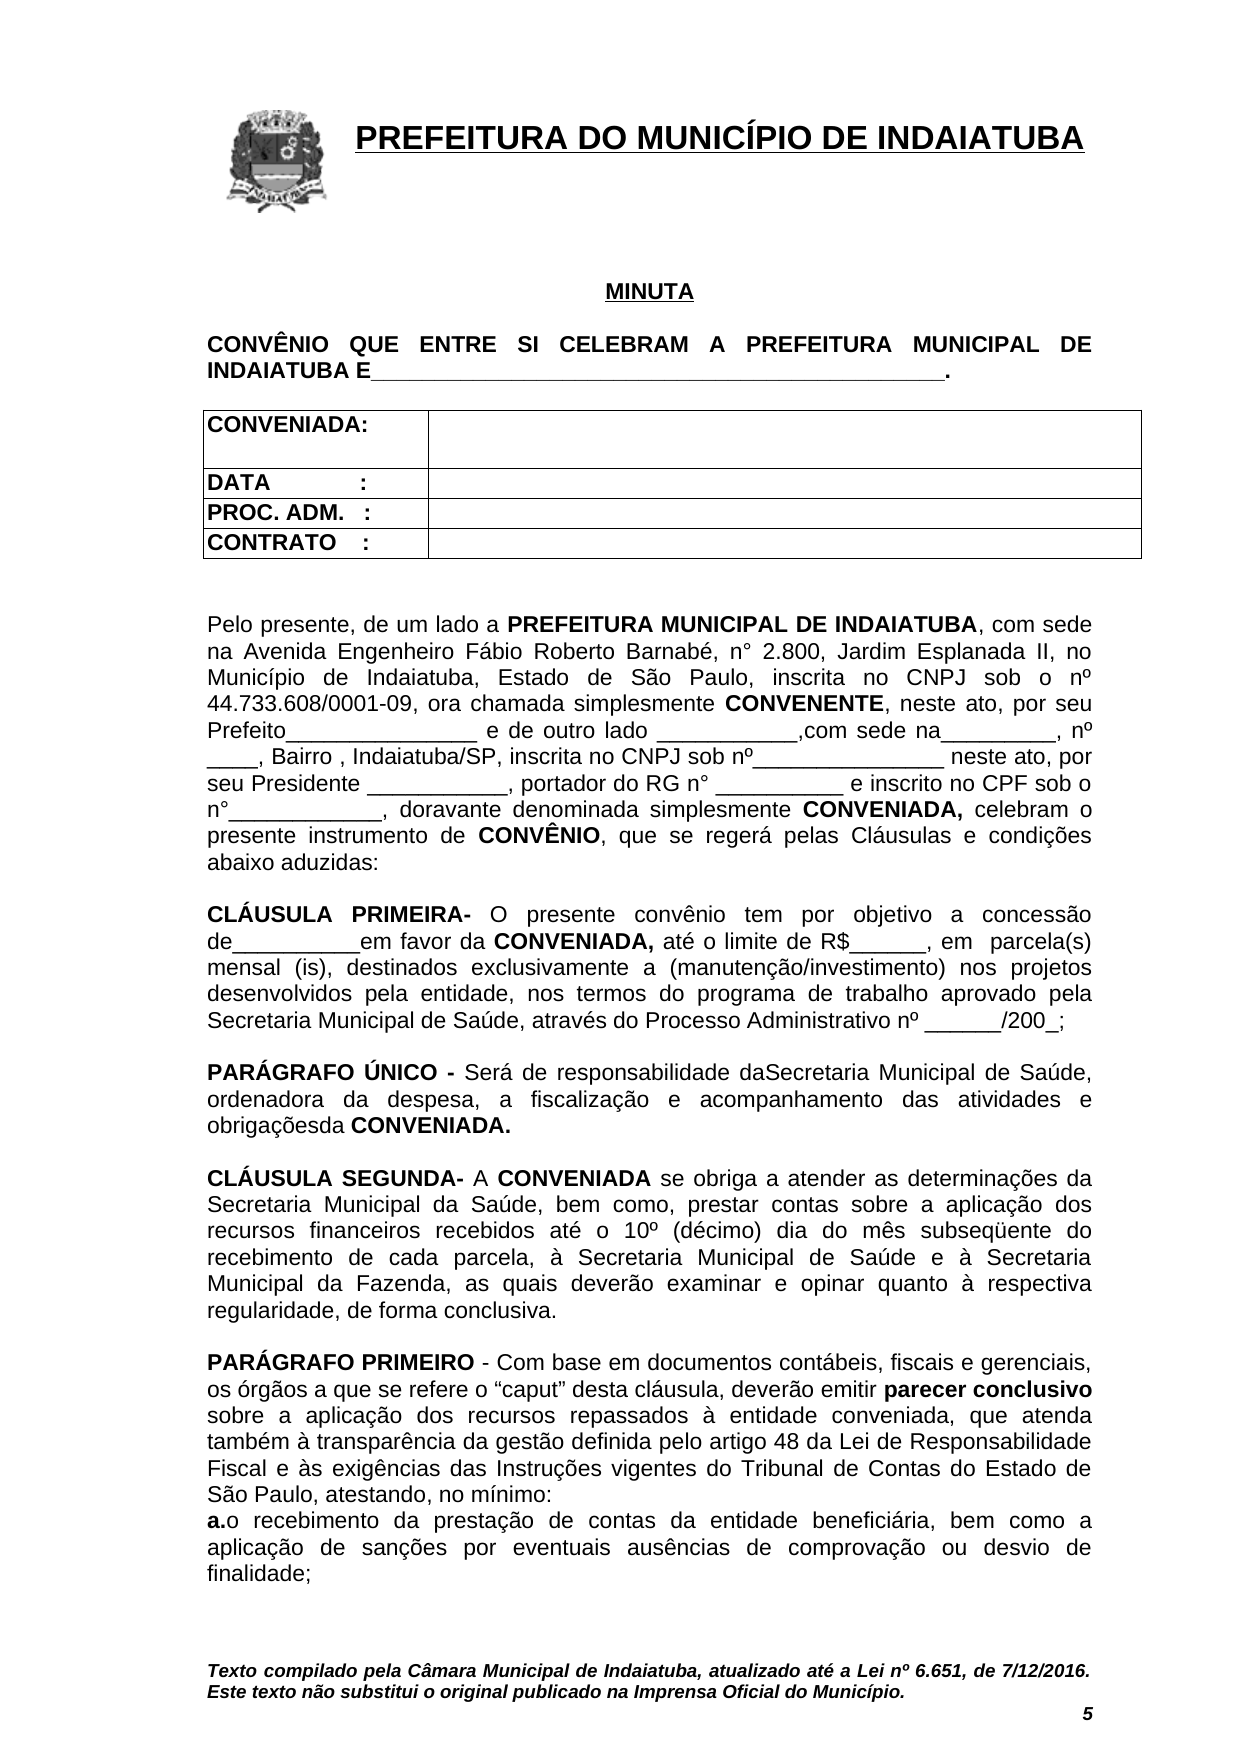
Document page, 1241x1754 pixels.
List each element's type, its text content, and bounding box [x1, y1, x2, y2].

text Pelo presente, de um lado a PREFEITURA MUNICIPAL DE INDAIATUBA, com sede na Avenida Engenheiro Fábio Roberto Barnabé, n° 2.800, Jardim Esplanada II, no Município de Indaiatuba, Estado de São Paulo, inscrita no CNPJ sob o nº 44.733.608/0001-09, ora chamada simplesmente CONVENENTE, neste ato, por seu Prefeito_______________ e de outro lado ___________,com sede na_________, nº ____, Bairro , Indaiatuba/SP, inscrita no CNPJ sob nº_______________ neste ato, por seu Presidente ___________, portador do RG n° __________ e inscrito no CPF sob o n°____________, doravante denominada simplesmente CONVENIADA, celebram o presente instrumento de CONVÊNIO, que se regerá pelas Cláusulas e condições abaixo aduzidas: [207, 611, 1092, 875]
text CLÁUSULA SEGUNDA- A CONVENIADA se obriga a atender as determinações da Secretaria Municipal da Saúde, bem como, prestar contas sobre a aplicação dos recursos financeiros recebidos até o 10º (décimo) dia do mês subseqüente do recebimento de cada parcela, à Secretaria Municipal de Saúde e à Secretaria Municipal da Fazenda, as quais deverão examinar e opinar quanto à respectiva regularidade, de forma conclusiva. [207, 1165, 1092, 1323]
table_cell [429, 529, 1141, 558]
text PARÁGRAFO ÚNICO - Será de responsabilidade daSecretaria Municipal de Saúde, ordenadora da despesa, a fiscalização e acompanhamento das atividades e obrigaçõesda CONVENIADA. [207, 1059, 1092, 1138]
table_cell PROC. ADM. : [204, 499, 428, 528]
table_header CONVENIADA: [204, 411, 428, 468]
table_cell CONTRATO : [204, 529, 428, 558]
table_cell [429, 499, 1141, 528]
table_cell DATA : [204, 469, 428, 498]
table_cell [429, 469, 1141, 498]
table_header [429, 411, 1141, 468]
text CLÁUSULA PRIMEIRA- O presente convênio tem por objetivo a concessão de__________em favor da CONVENIADA, até o limite de R$______, em parcela(s) mensal (is), destinados exclusivamente a (manutenção/investimento) nos projetos desenvolvidos pela entidade, nos termos do programa de trabalho aprovado pela Secretaria Municipal de Saúde, através do Processo Administrativo nº ______/200_; [207, 901, 1092, 1033]
text PARÁGRAFO PRIMEIRO - Com base em documentos contábeis, fiscais e gerenciais, os órgãos a que se refere o “caput” desta cláusula, deverão emitir parecer conclusivo sobre a aplicação dos recursos repassados à entidade conveniada, que atenda também à transparência da gestão definida pelo artigo 48 da Lei de Responsabilidade Fiscal e às exigências das Instruções vigentes do Tribunal de Contas do Estado de São Paulo, atestando, no mínimo: [207, 1349, 1092, 1507]
text MINUTA [207, 278, 1092, 304]
text a.o recebimento da prestação de contas da entidade beneficiária, bem como a aplicação de sanções por eventuais ausências de comprovação ou desvio de finalidade; [207, 1507, 1092, 1586]
title CONVÊNIO QUE ENTRE SI CELEBRAM A PREFEITURA MUNICIPAL DE INDAIATUBA E_____________________________________________. [207, 331, 1092, 383]
